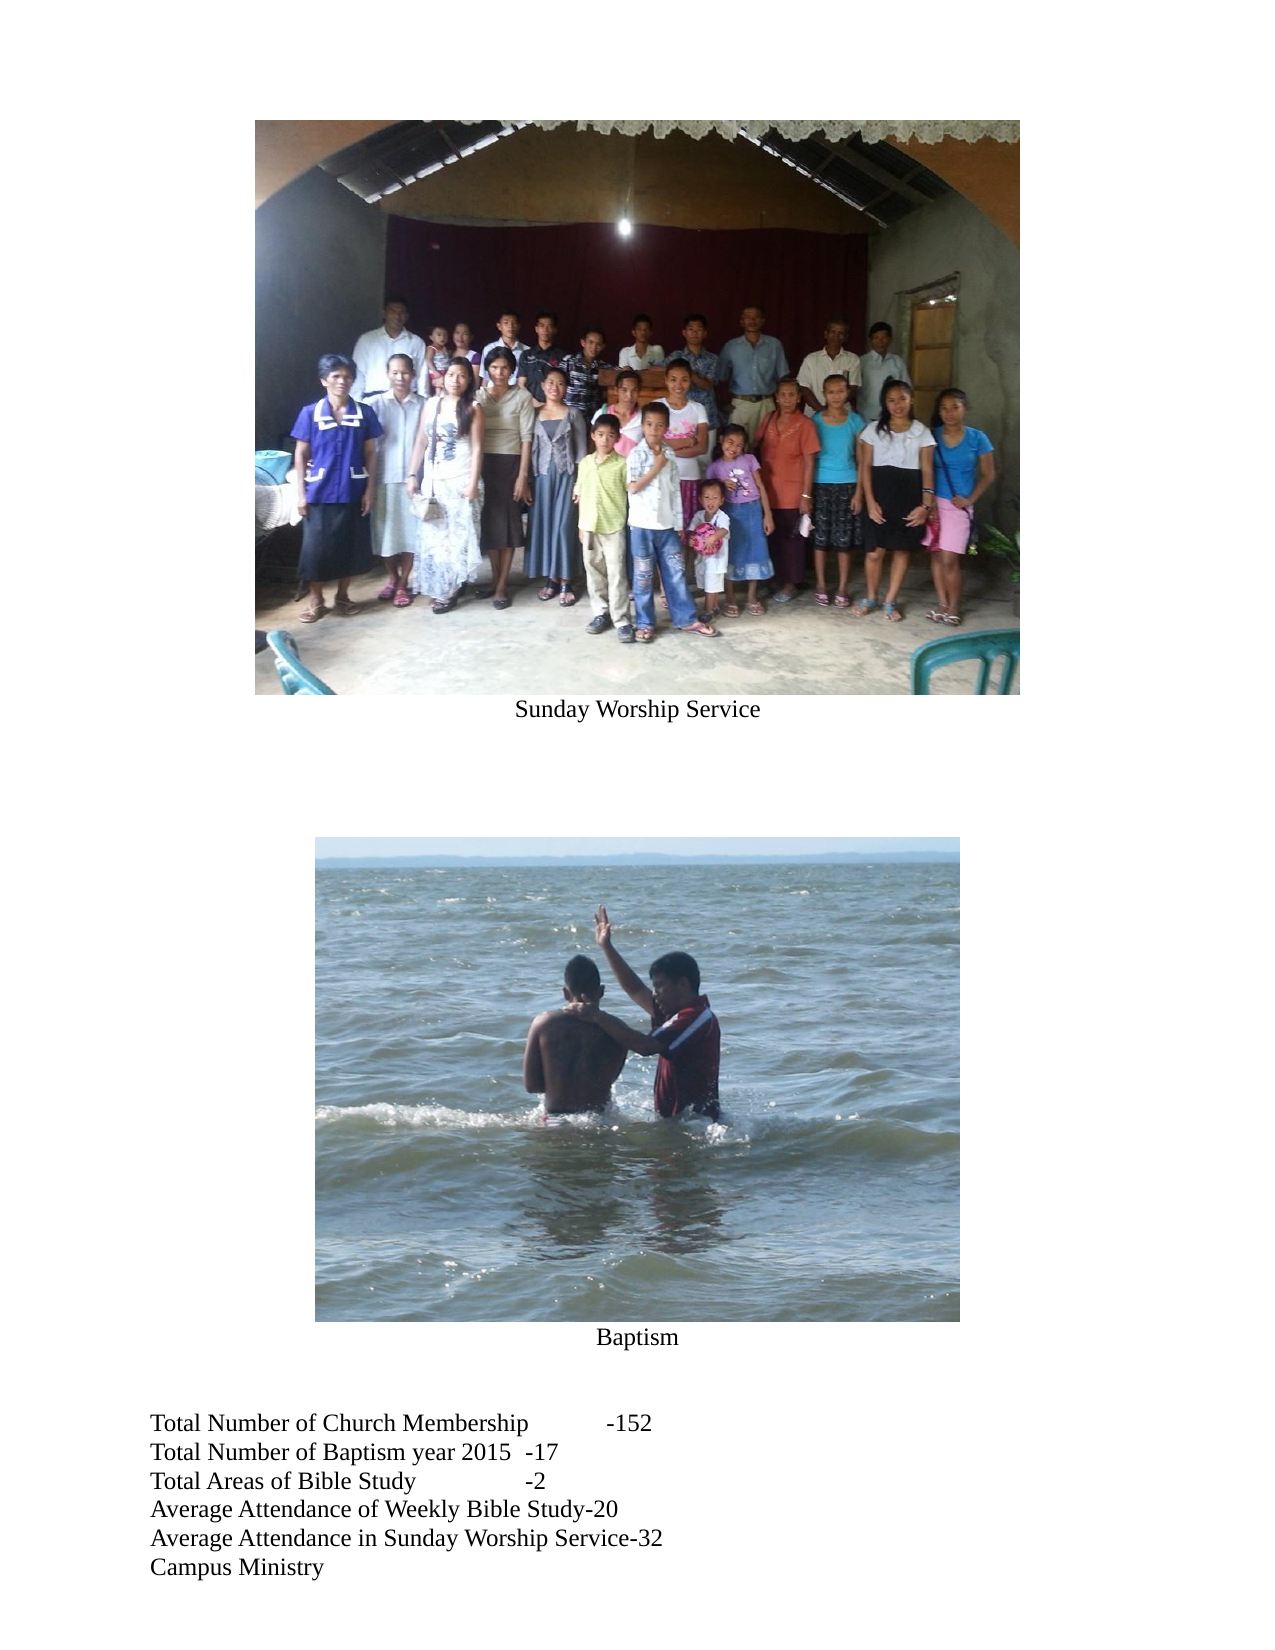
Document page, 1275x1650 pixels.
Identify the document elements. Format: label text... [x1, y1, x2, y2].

text Sunday Worship Service [150, 694, 1125, 723]
picture [255, 120, 1020, 695]
text Average Attendance in Sunday Worship Service-32 [150, 1523, 1125, 1552]
text Baptism [150, 1322, 1125, 1351]
text Average Attendance of Weekly Bible Study-20 [150, 1494, 1125, 1523]
text Total Number of Church Membership -152 [150, 1408, 1125, 1437]
picture [315, 837, 960, 1322]
text Total Areas of Bible Study -2 [150, 1466, 1125, 1494]
text Total Number of Baptism year 2015 -17 [150, 1437, 1125, 1466]
text Campus Ministry [150, 1552, 1125, 1581]
